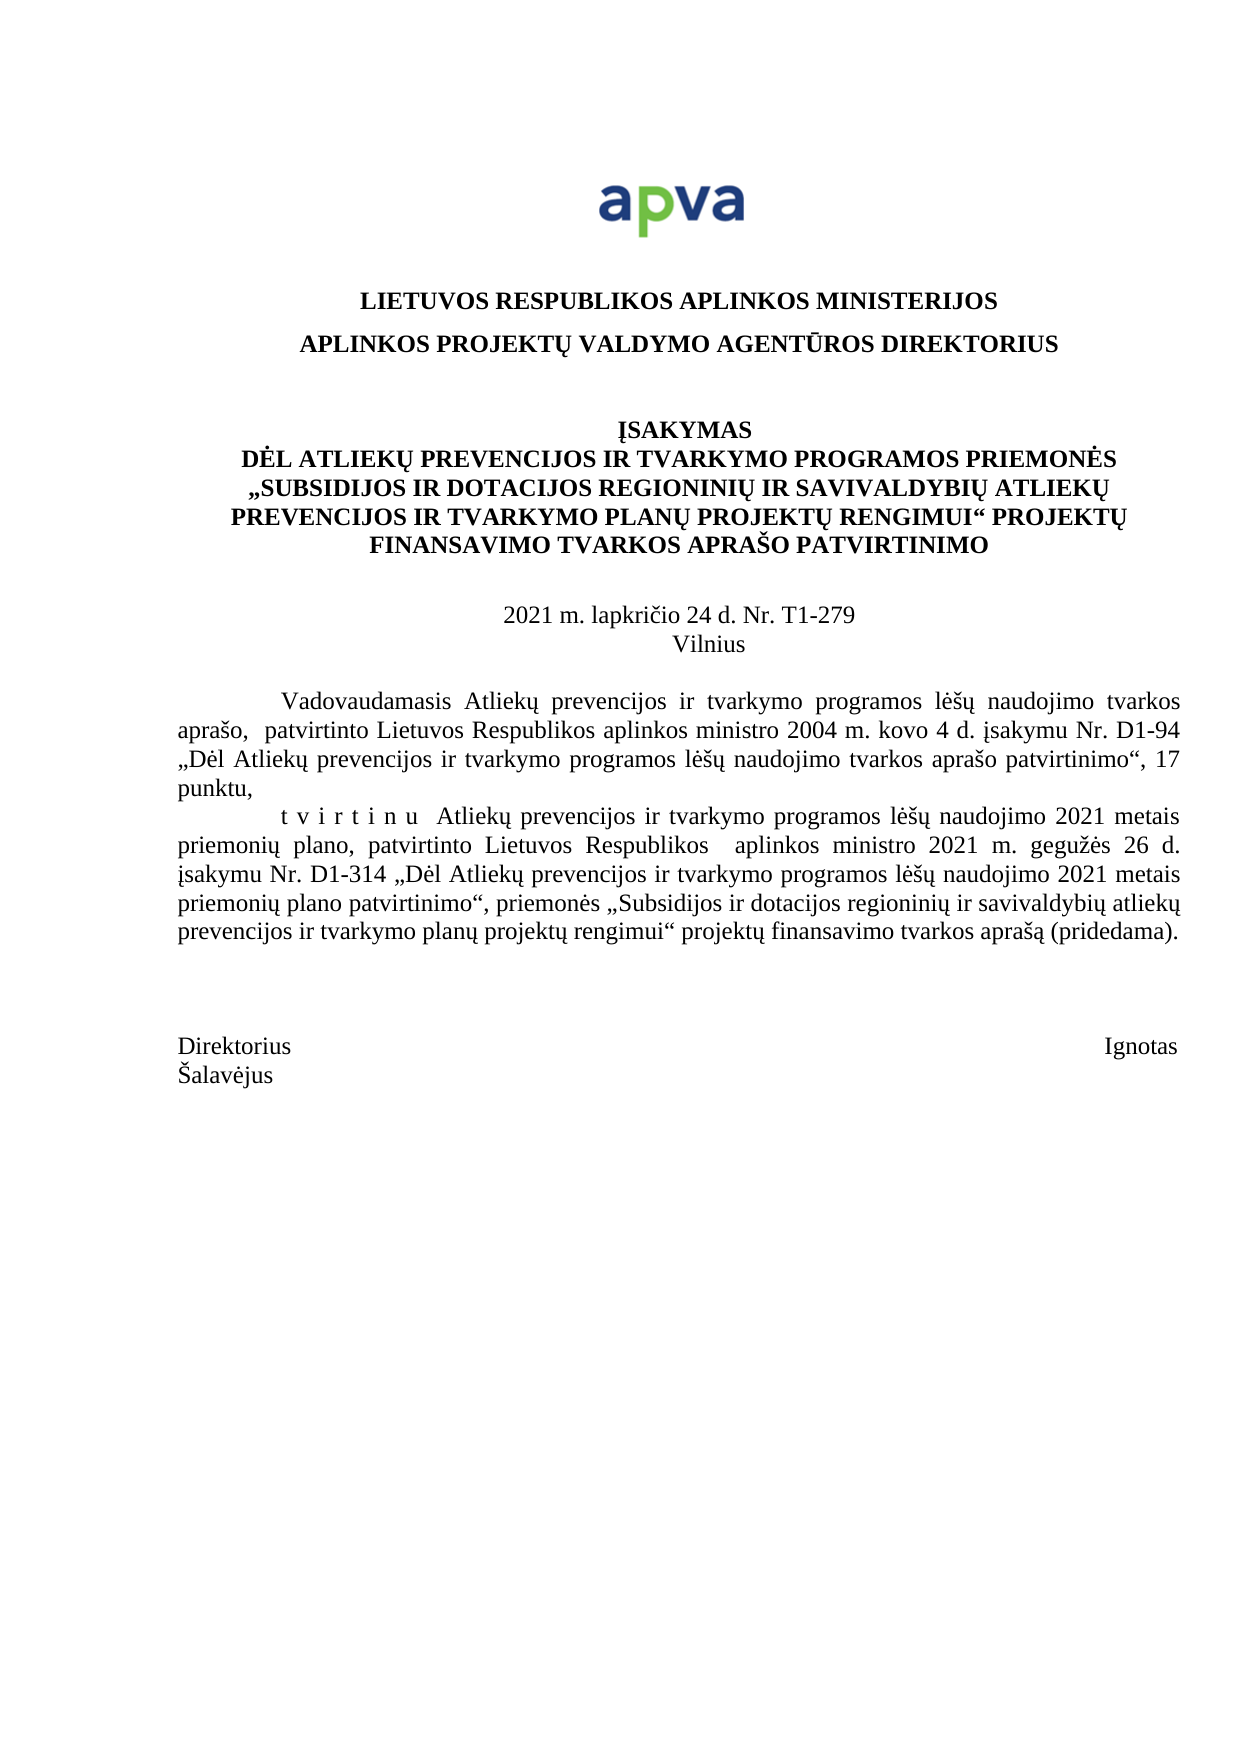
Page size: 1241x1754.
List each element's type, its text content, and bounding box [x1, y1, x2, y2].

text LIETUVOS RESPUBLIKOS APLINKOS MINISTERIJOS [177, 286, 1181, 315]
text Direktorius Ignotas Šalavėjus [177, 1031, 1181, 1089]
text DĖL ATLIEKŲ PREVENCIJOS IR TVARKYMO PROGRAMOS PRIEMONĖS „SUBSIDIJOS IR DOTACIJOS REGIONINIŲ IR SAVIVALDYBIŲ ATLIEKŲ PREVENCIJOS IR TVARKYMO PLANŲ PROJEKTŲ RENGIMUI“ PROJEKTŲ FINANSAVIMO TVARKOS APRAŠO PATVIRTINIMO [177, 444, 1181, 559]
text t v i r t i n u Atliekų prevencijos ir tvarkymo programos lėšų naudojimo 2021 metais priemonių plano, patvirtinto Lietuvos Respublikos aplinkos ministro 2021 m. gegužės 26 d. įsakymu Nr. D1-314 „Dėl Atliekų prevencijos ir tvarkymo programos lėšų naudojimo 2021 metais priemonių plano patvirtinimo“, priemonės „Subsidijos ir dotacijos regioninių ir savivaldybių atliekų prevencijos ir tvarkymo planų projektų rengimui“ projektų finansavimo tvarkos aprašą (pridedama). [177, 801, 1181, 945]
text APLINKOS PROJEKTŲ VALDYMO AGENTŪROS DIREKTORIUS [177, 329, 1181, 358]
text Vadovaudamasis Atliekų prevencijos ir tvarkymo programos lėšų naudojimo tvarkos aprašo, patvirtinto Lietuvos Respublikos aplinkos ministro 2004 m. kovo 4 d. įsakymu Nr. D1-94 „Dėl Atliekų prevencijos ir tvarkymo programos lėšų naudojimo tvarkos aprašo patvirtinimo“, 17 punktu, [177, 686, 1181, 801]
text ĮSAKYMAS [188, 416, 1181, 444]
text 2021 m. lapkričio 24 d. Nr. T1-279 [177, 600, 1181, 629]
text Vilnius [177, 629, 1181, 658]
